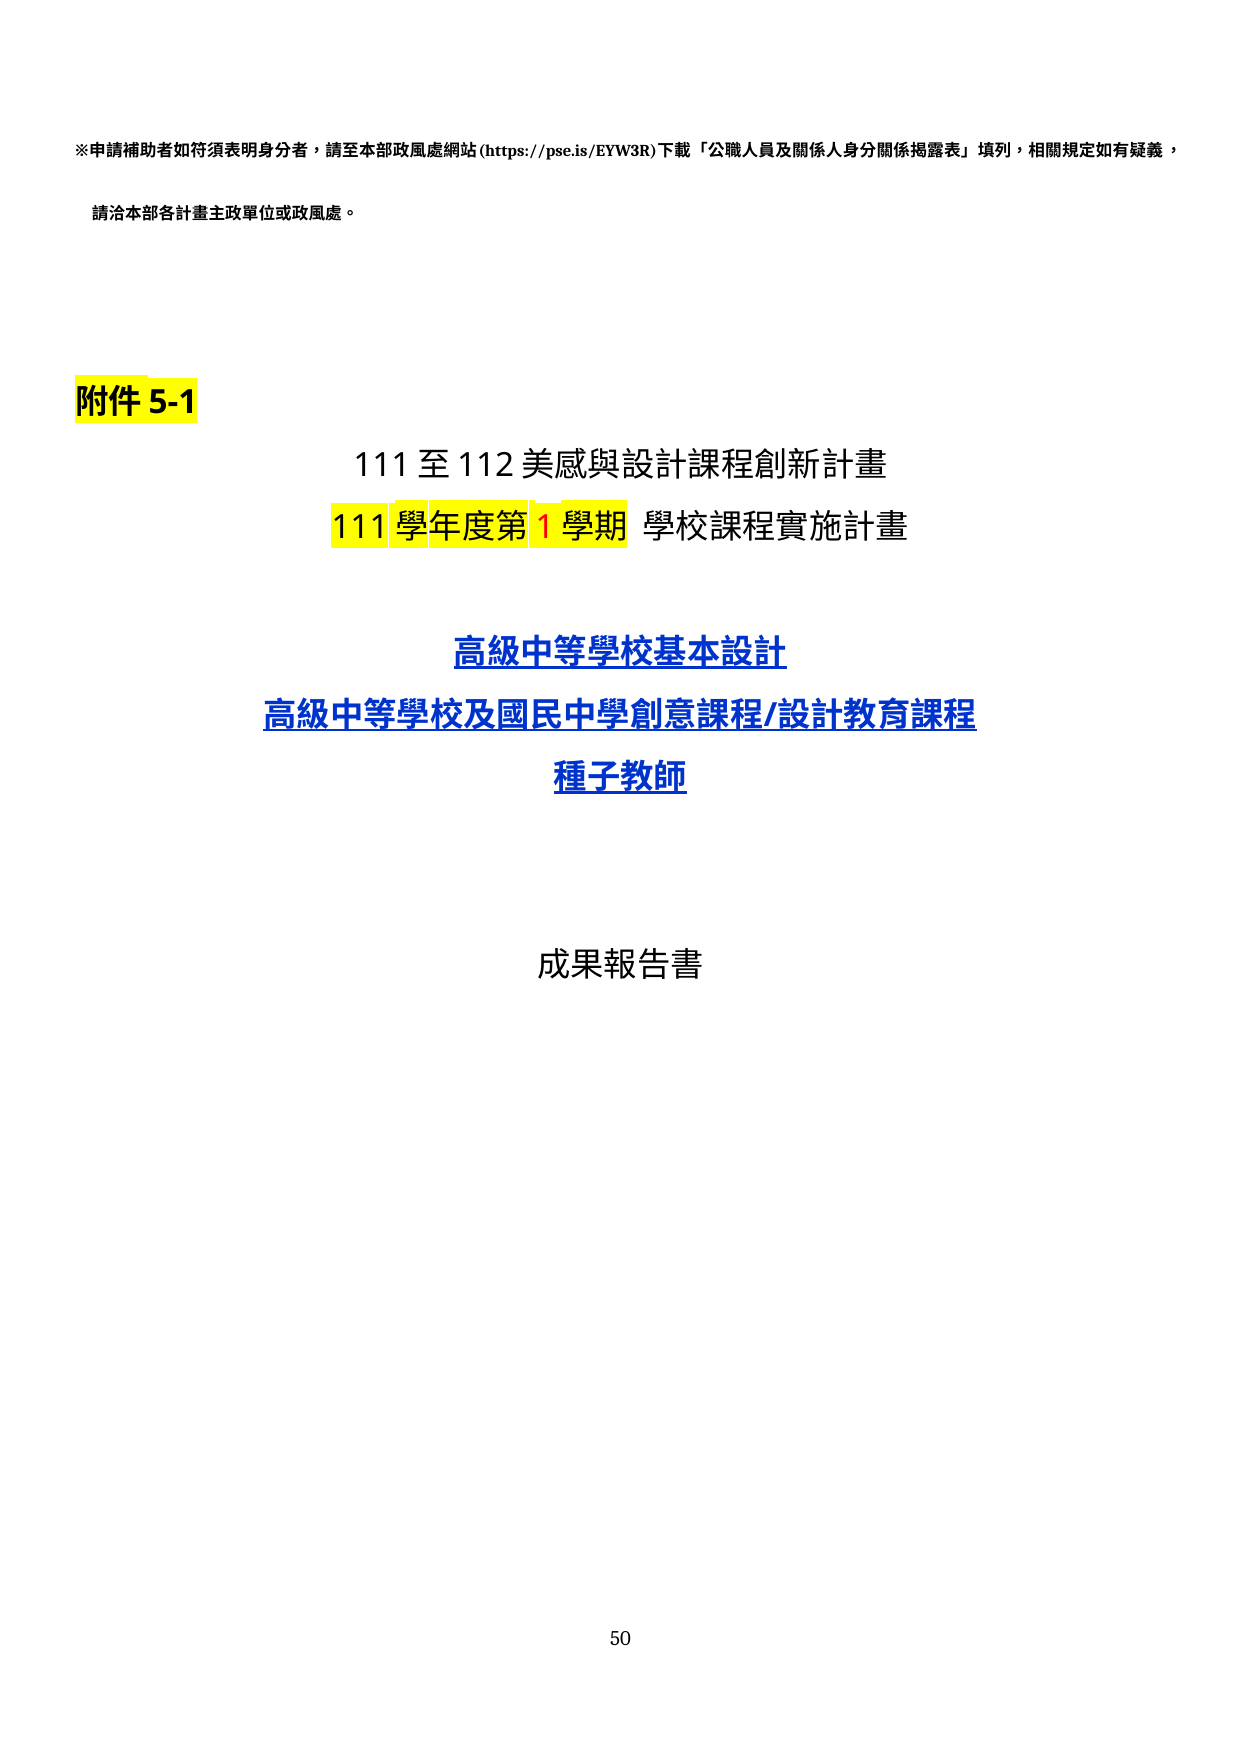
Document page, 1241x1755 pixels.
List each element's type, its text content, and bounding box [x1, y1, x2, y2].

text ※申請補助者如符須表明身分者，請至本部政風處網站(https://pse.is/EYW3R)下載「公職人員及關係人身分關係揭露表」填列，相關規定如有疑義，請洽本部各計畫主政單位或政風處。 [75, 108, 1165, 233]
text 111學年度第1學期 學校課程實施計畫 [75, 483, 1165, 545]
text 高級中等學校及國民中學創意課程/設計教育課程 [75, 670, 1165, 733]
text 種子教師 [75, 733, 1165, 795]
text 111至112美感與設計課程創新計畫 [75, 420, 1165, 483]
text 附件5-1 [75, 358, 1165, 420]
text 高級中等學校基本設計 [75, 608, 1165, 670]
text 成果報告書 [75, 920, 1165, 983]
